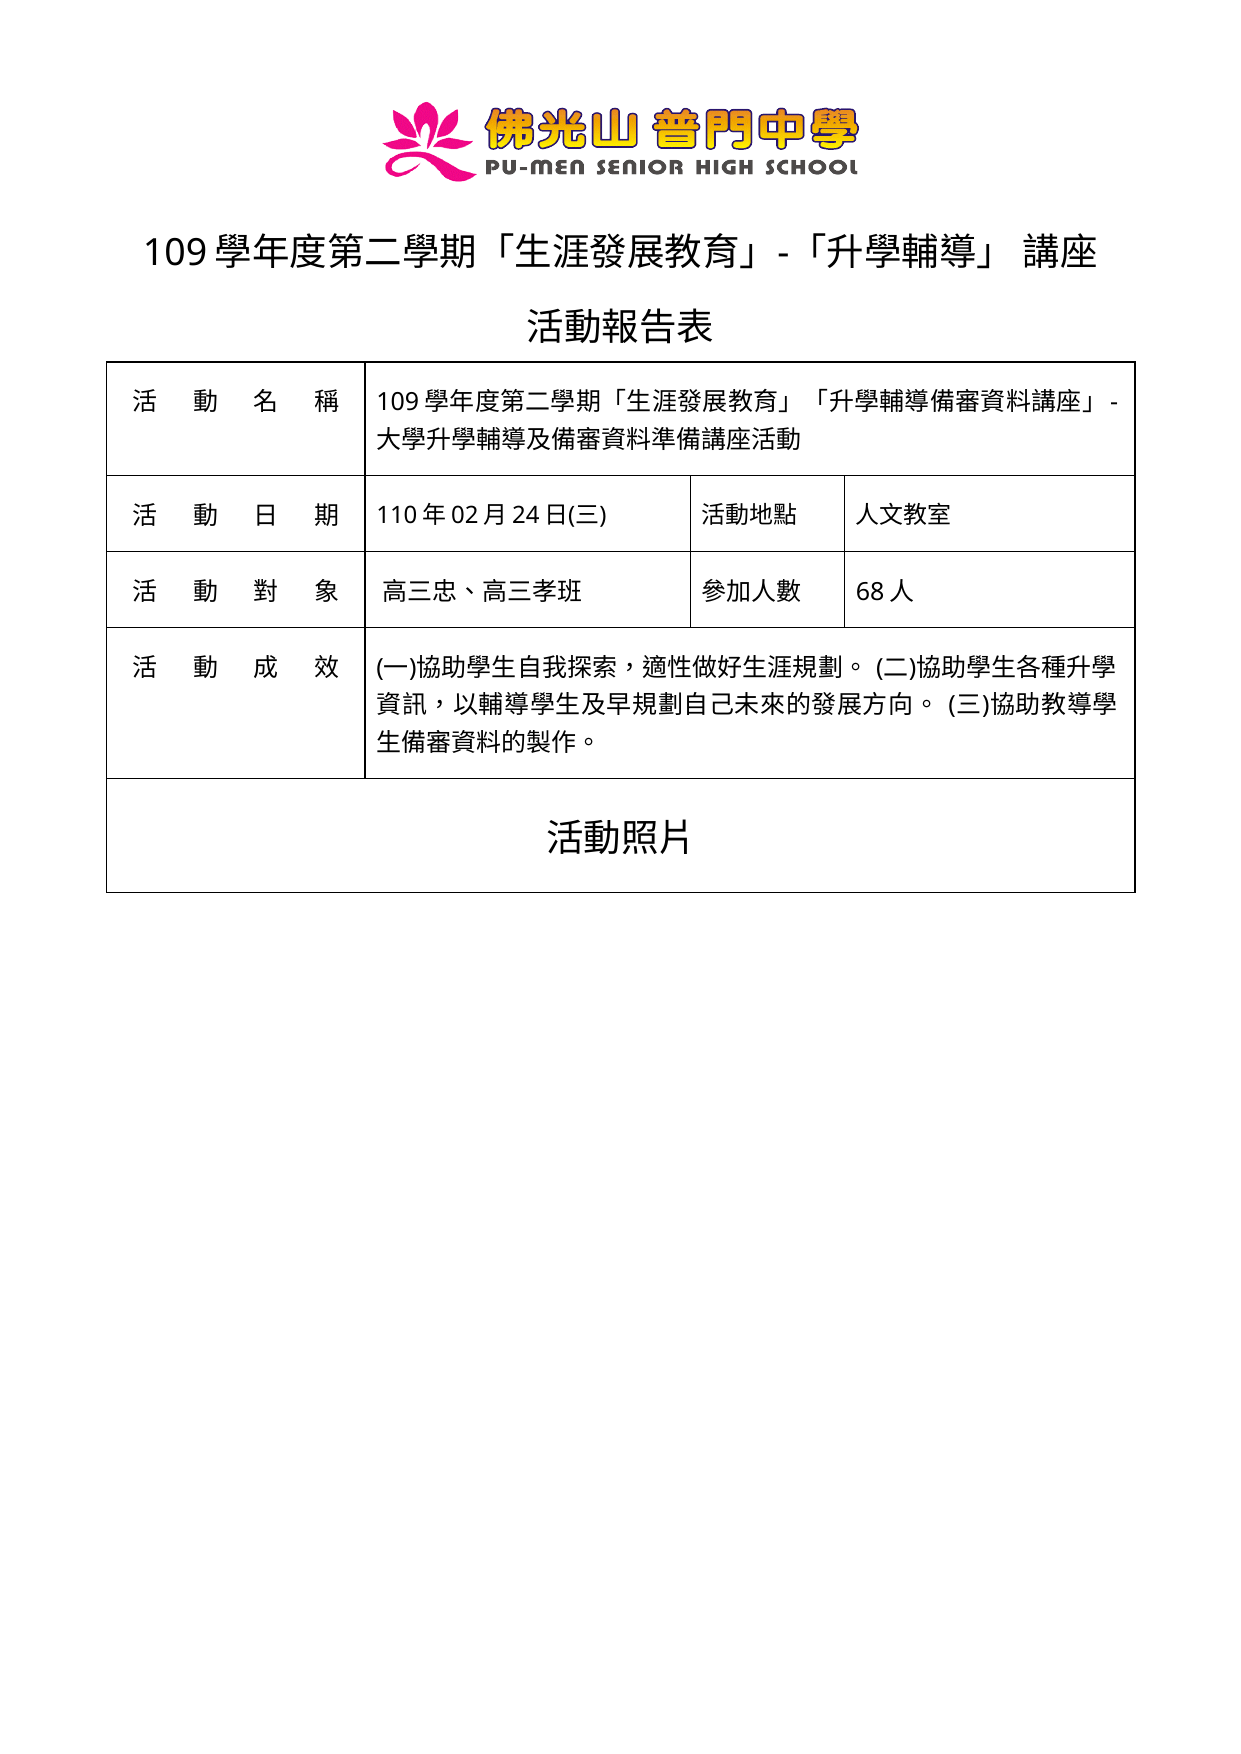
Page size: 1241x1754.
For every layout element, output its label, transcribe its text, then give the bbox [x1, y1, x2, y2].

table_cell 高三忠、高三孝班 [366, 552, 690, 627]
table_cell 活動照片 [107, 779, 1134, 892]
table_cell (一)協助學生自我探索，適性做好生涯規劃。 (二)協助學生各種升學資訊，以輔導學生及早規劃自己未來的發展方向。 (三)協助教導學生備審資料的製作。 [366, 628, 1134, 778]
table_cell 人文教室 [845, 476, 1134, 551]
table_cell 活動日期 [107, 476, 364, 551]
table_cell 活動地點 [691, 476, 844, 551]
table_cell 活動對象 [107, 552, 364, 627]
text 活動報告表 [118, 286, 1122, 361]
table_cell 110年02月24日(三) [366, 476, 690, 551]
table_cell 活動成效 [107, 628, 364, 778]
table_header 活動名稱 [107, 363, 364, 475]
text 109學年度第二學期「生涯發展教育」-「升學輔導」 講座 [118, 211, 1122, 286]
table_header 109學年度第二學期「生涯發展教育」「升學輔導備審資料講座」-大學升學輔導及備審資料準備講座活動 [366, 363, 1134, 475]
table_cell 參加人數 [691, 552, 844, 627]
table_cell 68人 [845, 552, 1134, 627]
picture [378, 98, 862, 185]
